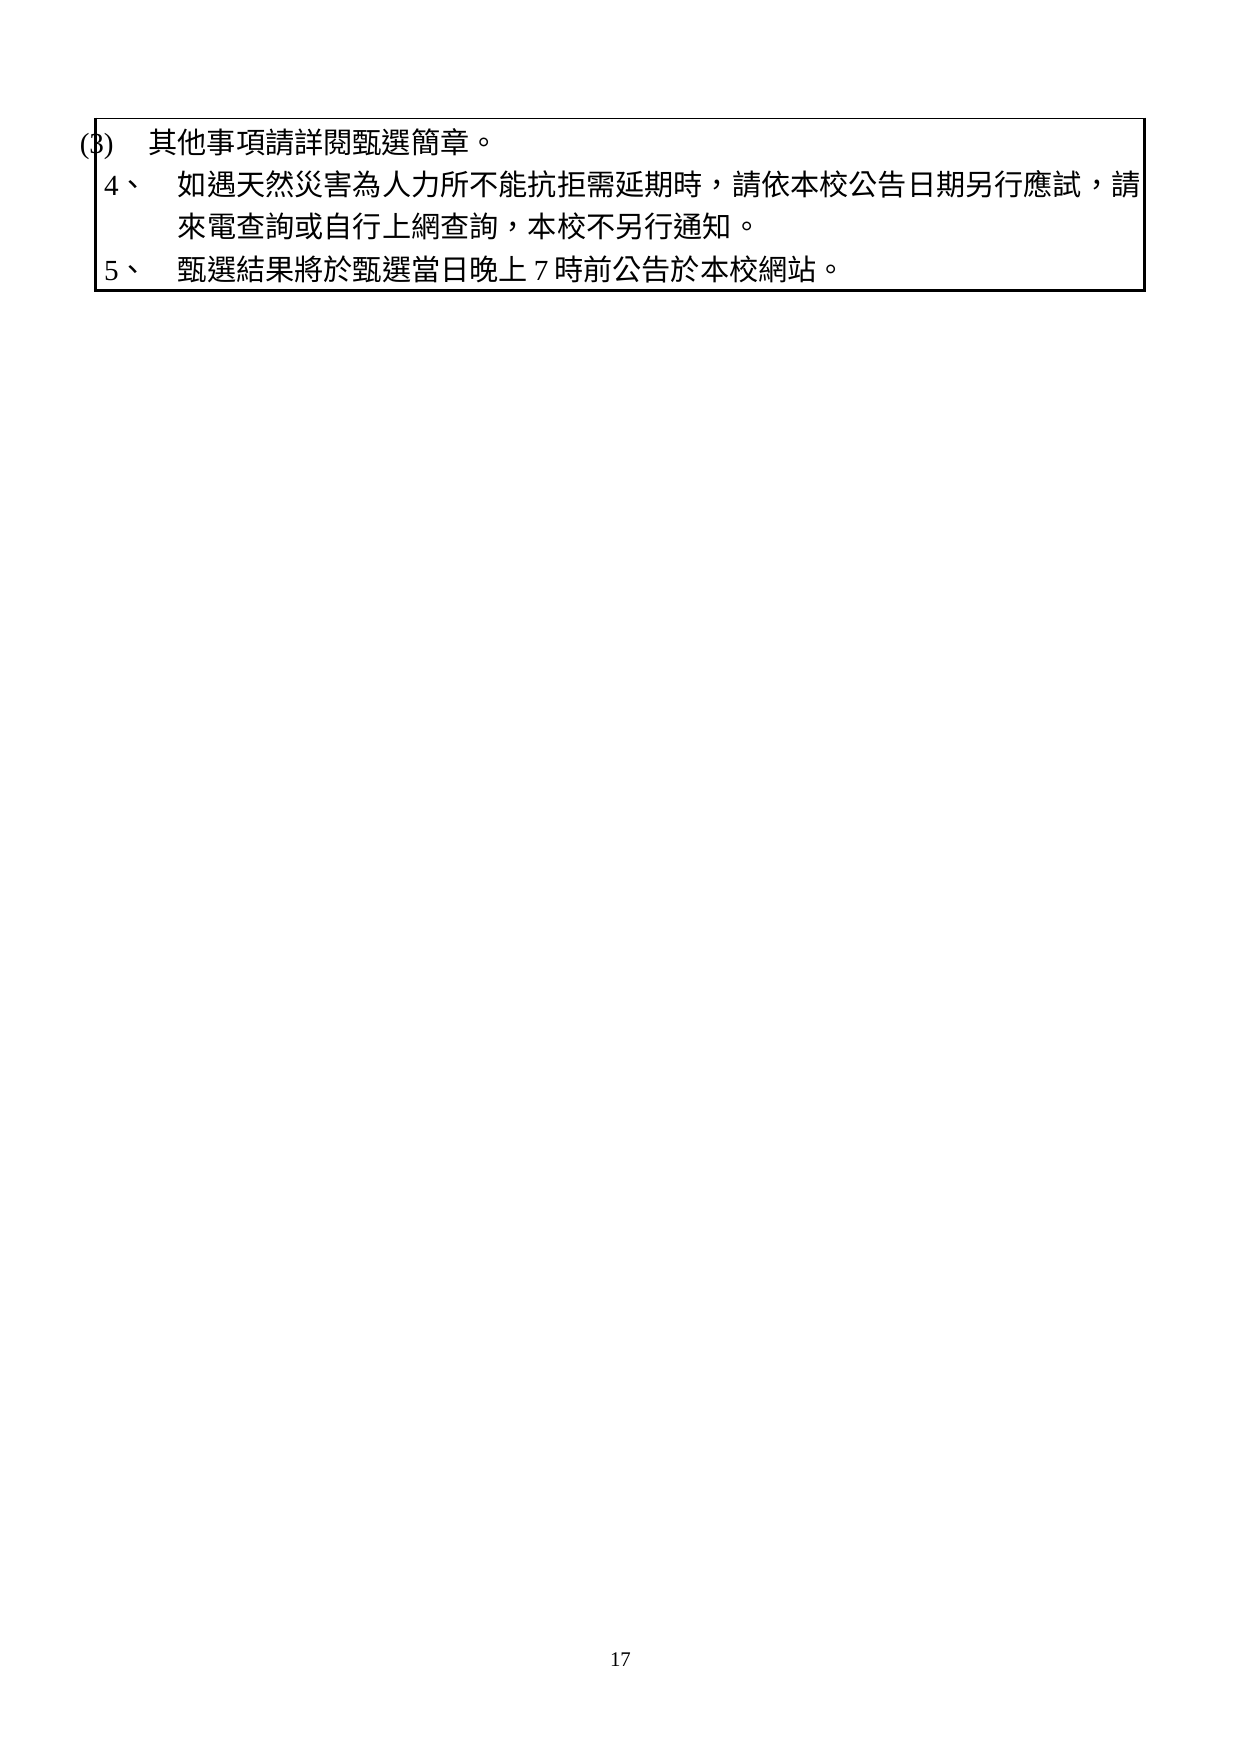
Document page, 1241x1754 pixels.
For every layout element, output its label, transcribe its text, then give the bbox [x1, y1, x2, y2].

table_cell 注 意 事 項 甄選地點：新北市立文山國民中學。 （聯絡電話：2913-4300轉610、611教務處） 應試甄選時間：當日上午10時開始。詳見簡章規定辦理甄選及報到，相關考試時程及試務安排，如與簡章規定有所不同時，將於前一日中午公布於本校校網https://www.wsjh.ntpc.edu.tw，不另通知。 應試須知： 參加甄選時應攜帶身分證及准考證以備查驗。 考試應試人員經唱名三次未到者取消應試資格。 其他事項請詳閱甄選簡章。 如遇天然災害為人力所不能抗拒需延期時，請依本校公告日期另行應試，請來電查詢或自行上網查詢，本校不另行通知。 甄選結果將於甄選當日晚上7時前公告於本校網站。 [97, 119, 1143, 288]
